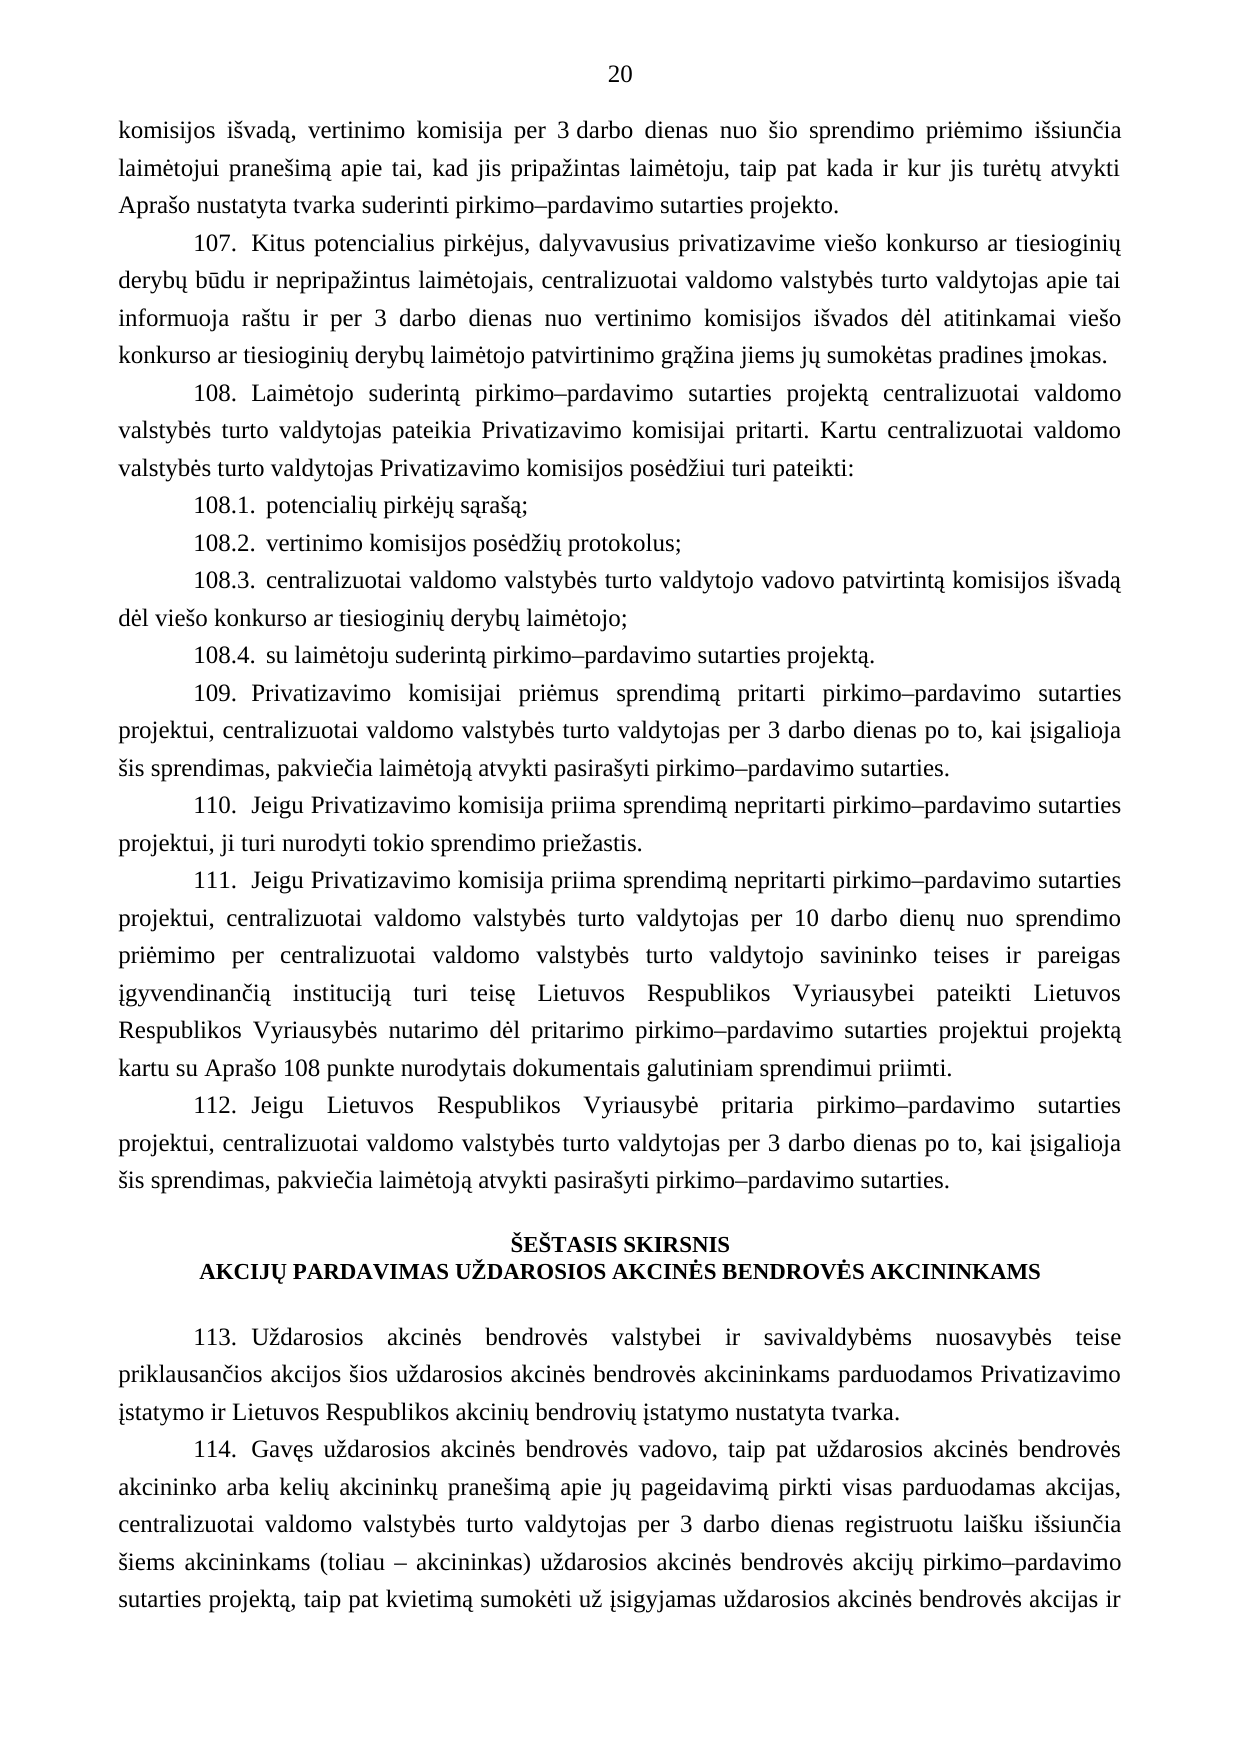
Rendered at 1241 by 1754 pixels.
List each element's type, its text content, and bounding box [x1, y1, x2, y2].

text ŠEŠTASIS SKIRSNIS [118, 1231, 1122, 1258]
text komisijos išvadą, vertinimo komisija per 3 darbo dienas nuo šio sprendimo priėmimo išsiunčia laimėtojui pranešimą apie tai, kad jis pripažintas laimėtoju, taip pat kada ir kur jis turėtų atvykti Aprašo nustatyta tvarka suderinti pirkimo–pardavimo sutarties projekto. [118, 106, 1122, 219]
text 113. Uždarosios akcinės bendrovės valstybei ir savivaldybėms nuosavybės teise priklausančios akcijos šios uždarosios akcinės bendrovės akcininkams parduodamos Privatizavimo įstatymo ir Lietuvos Respublikos akcinių bendrovių įstatymo nustatyta tvarka. [118, 1313, 1122, 1425]
text 108.2. vertinimo komisijos posėdžių protokolus; [118, 519, 1122, 556]
text AKCIJŲ PARDAVIMAS UŽDAROSIOS AKCINĖS BENDROVĖS AKCININKAMS [118, 1258, 1122, 1284]
text 108.4. su laimėtoju suderintą pirkimo–pardavimo sutarties projektą. [118, 631, 1122, 669]
text 109. Privatizavimo komisijai priėmus sprendimą pritarti pirkimo–pardavimo sutarties projektui, centralizuotai valdomo valstybės turto valdytojas per 3 darbo dienas po to, kai įsigalioja šis sprendimas, pakviečia laimėtoją atvykti pasirašyti pirkimo–pardavimo sutarties. [118, 669, 1122, 781]
text 111. Jeigu Privatizavimo komisija priima sprendimą nepritarti pirkimo–pardavimo sutarties projektui, centralizuotai valdomo valstybės turto valdytojas per 10 darbo dienų nuo sprendimo priėmimo per centralizuotai valdomo valstybės turto valdytojo savininko teises ir pareigas įgyvendinančią instituciją turi teisę Lietuvos Respublikos Vyriausybei pateikti Lietuvos Respublikos Vyriausybės nutarimo dėl pritarimo pirkimo–pardavimo sutarties projektui projektą kartu su Aprašo 108 punkte nurodytais dokumentais galutiniam sprendimui priimti. [118, 856, 1122, 1081]
text 112. Jeigu Lietuvos Respublikos Vyriausybė pritaria pirkimo–pardavimo sutarties projektui, centralizuotai valdomo valstybės turto valdytojas per 3 darbo dienas po to, kai įsigalioja šis sprendimas, pakviečia laimėtoją atvykti pasirašyti pirkimo–pardavimo sutarties. [118, 1081, 1122, 1194]
text 108.1. potencialių pirkėjų sąrašą; [118, 481, 1122, 519]
text 108.3. centralizuotai valdomo valstybės turto valdytojo vadovo patvirtintą komisijos išvadą dėl viešo konkurso ar tiesioginių derybų laimėtojo; [118, 556, 1122, 631]
text 114. Gavęs uždarosios akcinės bendrovės vadovo, taip pat uždarosios akcinės bendrovės akcininko arba kelių akcininkų pranešimą apie jų pageidavimą pirkti visas parduodamas akcijas, centralizuotai valdomo valstybės turto valdytojas per 3 darbo dienas registruotu laišku išsiunčia šiems akcininkams (toliau – akcininkas) uždarosios akcinės bendrovės akcijų pirkimo–pardavimo sutarties projektą, taip pat kvietimą sumokėti už įsigyjamas uždarosios akcinės bendrovės akcijas ir [118, 1425, 1122, 1613]
text 108. Laimėtojo suderintą pirkimo–pardavimo sutarties projektą centralizuotai valdomo valstybės turto valdytojas pateikia Privatizavimo komisijai pritarti. Kartu centralizuotai valdomo valstybės turto valdytojas Privatizavimo komisijos posėdžiui turi pateikti: [118, 369, 1122, 481]
text 110. Jeigu Privatizavimo komisija priima sprendimą nepritarti pirkimo–pardavimo sutarties projektui, ji turi nurodyti tokio sprendimo priežastis. [118, 781, 1122, 856]
text 107. Kitus potencialius pirkėjus, dalyvavusius privatizavime viešo konkurso ar tiesioginių derybų būdu ir nepripažintus laimėtojais, centralizuotai valdomo valstybės turto valdytojas apie tai informuoja raštu ir per 3 darbo dienas nuo vertinimo komisijos išvados dėl atitinkamai viešo konkurso ar tiesioginių derybų laimėtojo patvirtinimo grąžina jiems jų sumokėtas pradines įmokas. [118, 219, 1122, 369]
